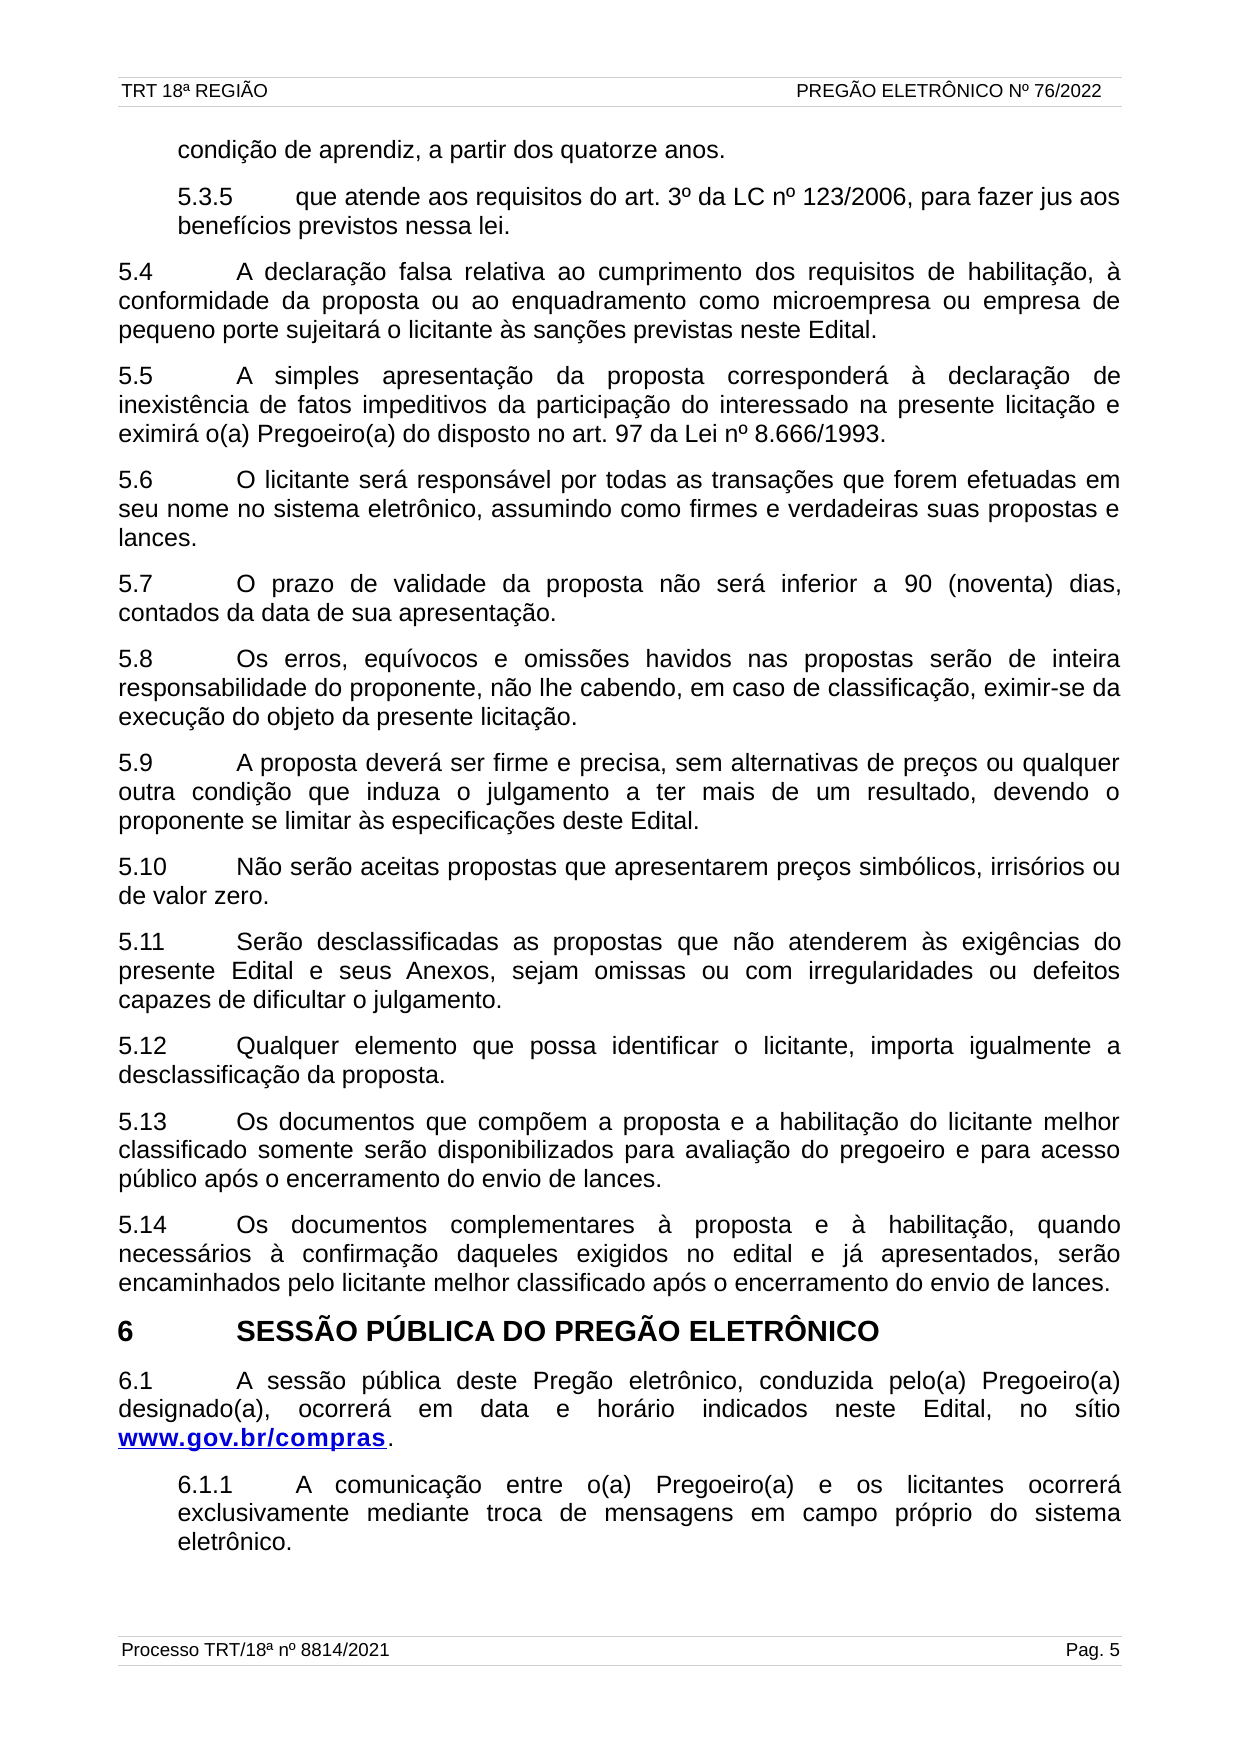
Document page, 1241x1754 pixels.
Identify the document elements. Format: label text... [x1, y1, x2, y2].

text condição de aprendiz, a partir dos quatorze anos. [177, 136, 1122, 164]
text 5.13 Os documentos que compõem a proposta e a habilitação do licitante melhor classificado somente serão disponibilizados para avaliação do pregoeiro e para acesso público após o encerramento do envio de lances. [118, 1107, 1122, 1193]
text 5.7 O prazo de validade da proposta não será inferior a 90 (noventa) dias, contados da data de sua apresentação. [118, 569, 1122, 627]
text 5.10 Não serão aceitas propostas que apresentarem preços simbólicos, irrisórios ou de valor zero. [118, 852, 1122, 910]
text 5.11 Serão desclassificadas as propostas que não atenderem às exigências do presente Edital e seus Anexos, sejam omissas ou com irregularidades ou defeitos capazes de dificultar o julgamento. [118, 927, 1122, 1014]
text 5.3.5 que atende aos requisitos do art. 3º da LC nº 123/2006, para fazer jus aos benefícios previstos nessa lei. [177, 182, 1122, 239]
text 5.14 Os documentos complementares à proposta e à habilitação, quando necessários à confirmação daqueles exigidos no edital e já apresentados, serão encaminhados pelo licitante melhor classificado após o encerramento do envio de lances. [118, 1211, 1122, 1297]
text 6.1.1 A comunicação entre o(a) Pregoeiro(a) e os licitantes ocorrerá exclusivamente mediante troca de mensagens em campo próprio do sistema eletrônico. [177, 1470, 1122, 1556]
text 6.1 A sessão pública deste Pregão eletrônico, conduzida pelo(a) Pregoeiro(a) designado(a), ocorrerá em data e horário indicados neste Edital, no sítio www.gov.br/compras. [118, 1366, 1122, 1452]
list 5.6 O licitante será responsável por todas as transações que forem efetuadas em seu nome no sistema eletrônico, assumindo como firmes e verdadeiras suas propostas e lances. [118, 465, 1122, 551]
text 5.5 A simples apresentação da proposta corresponderá à declaração de inexistência de fatos impeditivos da participação do interessado na presente licitação e eximirá o(a) Pregoeiro(a) do disposto no art. 97 da Lei nº 8.666/1993. [118, 361, 1122, 447]
list 5.12 Qualquer elemento que possa identificar o licitante, importa igualmente a desclassificação da proposta. [118, 1031, 1122, 1089]
text 5.9 A proposta deverá ser firme e precisa, sem alternativas de preços ou qualquer outra condição que induza o julgamento a ter mais de um resultado, devendo o proponente se limitar às especificações deste Edital. [118, 748, 1122, 834]
text 6 SESSÃO PÚBLICA DO PREGÃO ELETRÔNICO [117, 1314, 1122, 1348]
text 5.4 A declaração falsa relativa ao cumprimento dos requisitos de habilitação, à conformidade da proposta ou ao enquadramento como microempresa ou empresa de pequeno porte sujeitará o licitante às sanções previstas neste Edital. [118, 257, 1122, 343]
text 5.8 Os erros, equívocos e omissões havidos nas propostas serão de inteira responsabilidade do proponente, não lhe cabendo, em caso de classificação, eximir-se da execução do objeto da presente licitação. [118, 644, 1122, 731]
